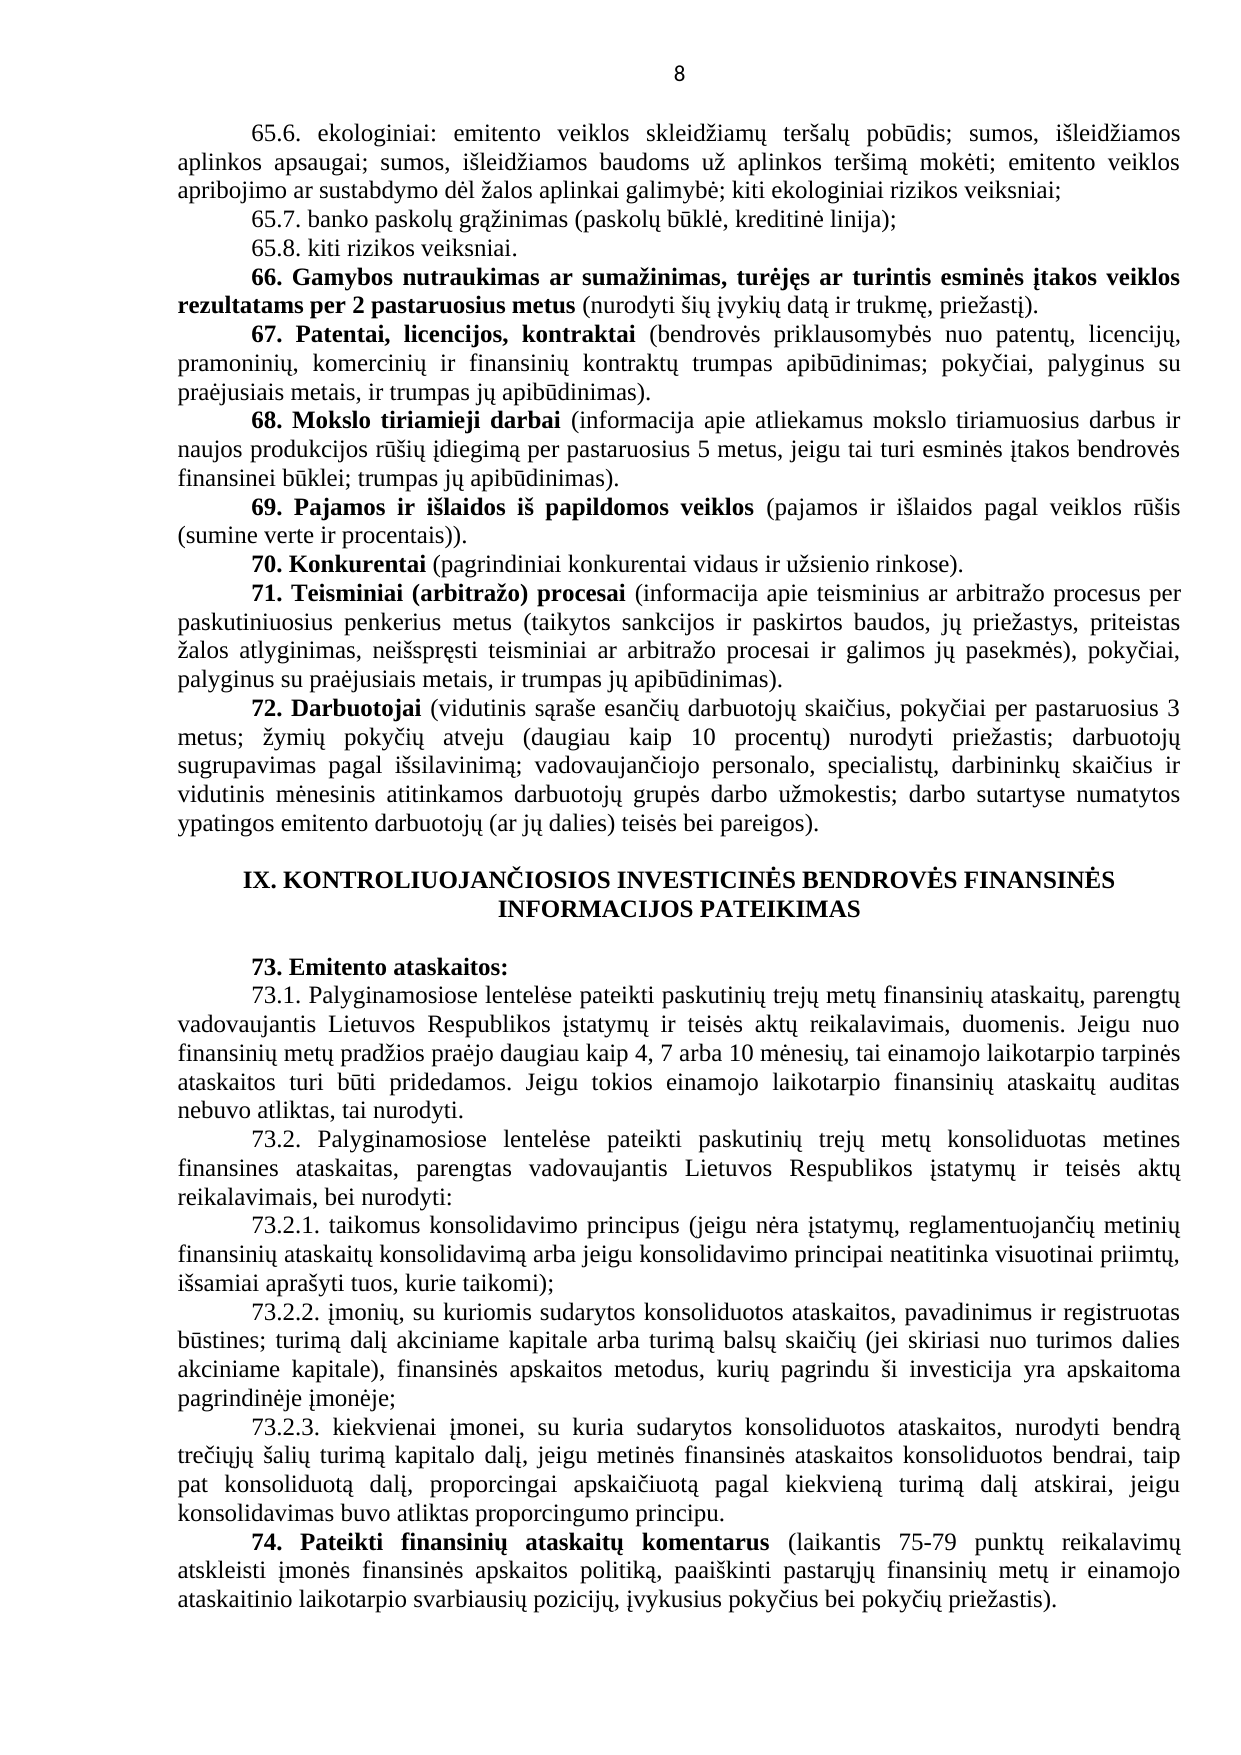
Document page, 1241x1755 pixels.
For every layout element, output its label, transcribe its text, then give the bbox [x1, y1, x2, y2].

text 65.8. kiti rizikos veiksniai. [177, 233, 1181, 262]
text 72. Darbuotojai (vidutinis sąraše esančių darbuotojų skaičius, pokyčiai per pastaruosius 3 metus; žymių pokyčių atveju (daugiau kaip 10 procentų) nurodyti priežastis; darbuotojų sugrupavimas pagal išsilavinimą; vadovaujančiojo personalo, specialistų, darbininkų skaičius ir vidutinis mėnesinis atitinkamos darbuotojų grupės darbo užmokestis; darbo sutartyse numatytos ypatingos emitento darbuotojų (ar jų dalies) teisės bei pareigos). [177, 693, 1181, 837]
text 70. Konkurentai (pagrindiniai konkurentai vidaus ir užsienio rinkose). [177, 549, 1181, 578]
text 73. Emitento ataskaitos: [177, 952, 1181, 981]
text 66. Gamybos nutraukimas ar sumažinimas, turėjęs ar turintis esminės įtakos veiklos rezultatams per 2 pastaruosius metus (nurodyti šių įvykių datą ir trukmę, priežastį). [177, 262, 1181, 319]
text IX. KONTROLIUOJANČIOSIOS INVESTICINĖS BENDROVĖS FINANSINĖS INFORMACIJOS PATEIKIMAS [177, 866, 1181, 923]
text 73.2. Palyginamosiose lentelėse pateikti paskutinių trejų metų konsoliduotas metines finansines ataskaitas, parengtas vadovaujantis Lietuvos Respublikos įstatymų ir teisės aktų reikalavimais, bei nurodyti: [177, 1124, 1181, 1211]
text 65.7. banko paskolų grąžinimas (paskolų būklė, kreditinė linija); [177, 204, 1181, 233]
text 73.2.2. įmonių, su kuriomis sudarytos konsoliduotos ataskaitos, pavadinimus ir registruotas būstines; turimą dalį akciniame kapitale arba turimą balsų skaičių (jei skiriasi nuo turimos dalies akciniame kapitale), finansinės apskaitos metodus, kurių pagrindu ši investicija yra apskaitoma pagrindinėje įmonėje; [177, 1297, 1181, 1412]
text 67. Patentai, licencijos, kontraktai (bendrovės priklausomybės nuo patentų, licencijų, pramoninių, komercinių ir finansinių kontraktų trumpas apibūdinimas; pokyčiai, palyginus su praėjusiais metais, ir trumpas jų apibūdinimas). [177, 319, 1181, 406]
text 68. Mokslo tiriamieji darbai (informacija apie atliekamus mokslo tiriamuosius darbus ir naujos produkcijos rūšių įdiegimą per pastaruosius 5 metus, jeigu tai turi esminės įtakos bendrovės finansinei būklei; trumpas jų apibūdinimas). [177, 406, 1181, 492]
text 65.6. ekologiniai: emitento veiklos skleidžiamų teršalų pobūdis; sumos, išleidžiamos aplinkos apsaugai; sumos, išleidžiamos baudoms už aplinkos teršimą mokėti; emitento veiklos apribojimo ar sustabdymo dėl žalos aplinkai galimybė; kiti ekologiniai rizikos veiksniai; [177, 118, 1181, 204]
text 73.2.3. kiekvienai įmonei, su kuria sudarytos konsoliduotos ataskaitos, nurodyti bendrą trečiųjų šalių turimą kapitalo dalį, jeigu metinės finansinės ataskaitos konsoliduotos bendrai, taip pat konsoliduotą dalį, proporcingai apskaičiuotą pagal kiekvieną turimą dalį atskirai, jeigu konsolidavimas buvo atliktas proporcingumo principu. [177, 1412, 1181, 1527]
text 71. Teisminiai (arbitražo) procesai (informacija apie teisminius ar arbitražo procesus per paskutiniuosius penkerius metus (taikytos sankcijos ir paskirtos baudos, jų priežastys, priteistas žalos atlyginimas, neišspręsti teisminiai ar arbitražo procesai ir galimos jų pasekmės), pokyčiai, palyginus su praėjusiais metais, ir trumpas jų apibūdinimas). [177, 578, 1181, 693]
text 73.1. Palyginamosiose lentelėse pateikti paskutinių trejų metų finansinių ataskaitų, parengtų vadovaujantis Lietuvos Respublikos įstatymų ir teisės aktų reikalavimais, duomenis. Jeigu nuo finansinių metų pradžios praėjo daugiau kaip 4, 7 arba 10 mėnesių, tai einamojo laikotarpio tarpinės ataskaitos turi būti pridedamos. Jeigu tokios einamojo laikotarpio finansinių ataskaitų auditas nebuvo atliktas, tai nurodyti. [177, 981, 1181, 1124]
text 74. Pateikti finansinių ataskaitų komentarus (laikantis 75-79 punktų reikalavimų atskleisti įmonės finansinės apskaitos politiką, paaiškinti pastarųjų finansinių metų ir einamojo ataskaitinio laikotarpio svarbiausių pozicijų, įvykusius pokyčius bei pokyčių priežastis). [177, 1527, 1181, 1613]
text 69. Pajamos ir išlaidos iš papildomos veiklos (pajamos ir išlaidos pagal veiklos rūšis (sumine verte ir procentais)). [177, 492, 1181, 549]
text 73.2.1. taikomus konsolidavimo principus (jeigu nėra įstatymų, reglamentuojančių metinių finansinių ataskaitų konsolidavimą arba jeigu konsolidavimo principai neatitinka visuotinai priimtų, išsamiai aprašyti tuos, kurie taikomi); [177, 1211, 1181, 1297]
